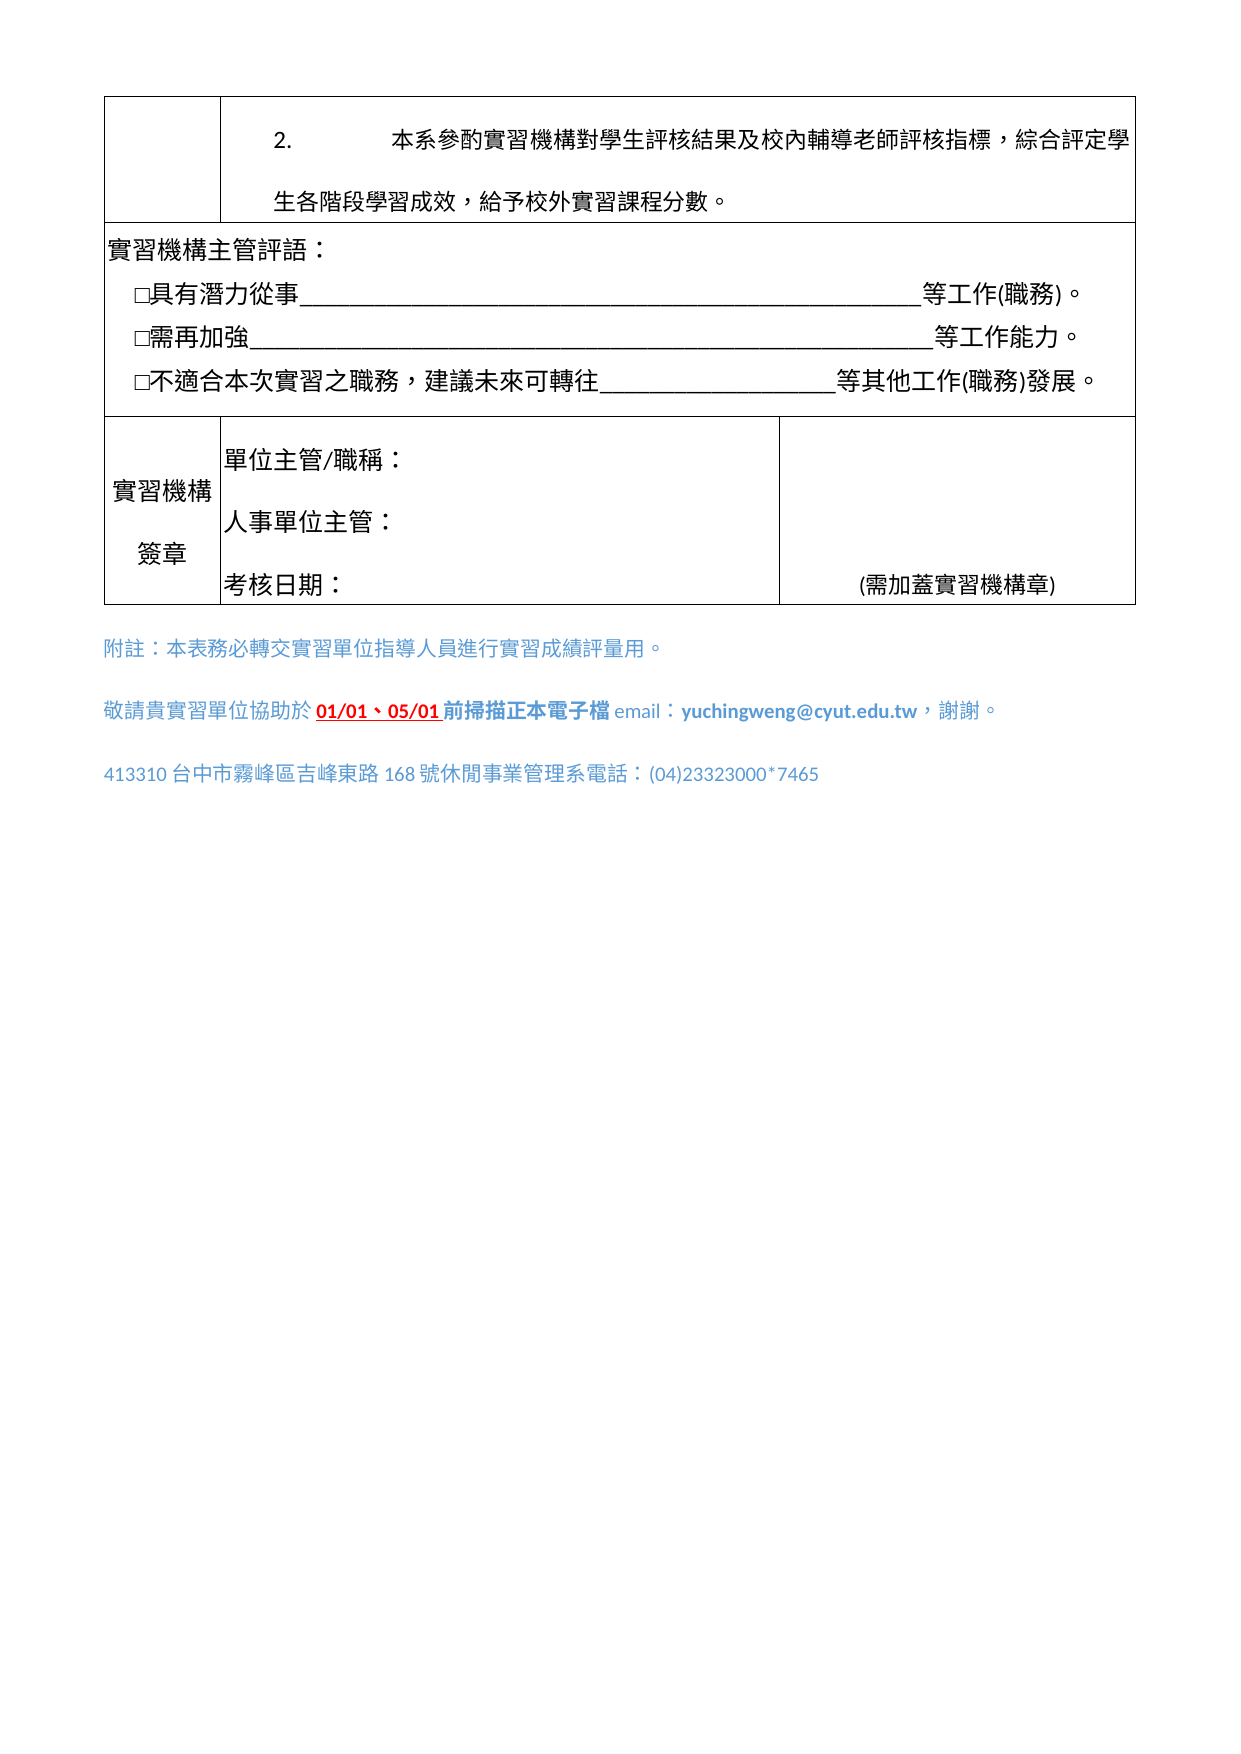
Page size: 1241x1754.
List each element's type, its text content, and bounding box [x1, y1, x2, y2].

text 413310台中市霧峰區吉峰東路168號休閒事業管理系電話：(04)23323000*7465 [103, 730, 1152, 793]
table_cell 實習機構主管評語： □具有潛力從事__________________________________________________等工作(職務)。 □需再加強_______________________________________________________等工作能力。 □不適合本次實習之職務，建議未來可轉往___________________等其他工作(職務)發展。 [105, 223, 1135, 416]
table_cell 請根據實習學生表現，針對各項目給予評分（0-100分），分數區間可參考如下： 59分以下：表現不佳（請於備註欄說明）；60~69分：表現尚待加強；70~79分：大致能符合規定；80~89分：表現優良；90~100分：表現優異。 本系參酌實習機構對學生評核結果及校內輔導老師評核指標，綜合評定學生各階段學習成效，給予校外實習課程分數。 [221, 97, 1135, 222]
text 附註：本表務必轉交實習單位指導人員進行實習成績評量用。 [103, 605, 1152, 668]
table_cell 單位主管/職稱： 人事單位主管： 考核日期： [221, 417, 779, 604]
table_cell [105, 97, 220, 222]
table_cell 實習機構 簽章 [105, 417, 220, 604]
table_cell (需加蓋實習機構章) [780, 417, 1135, 604]
text 敬請貴實習單位協助於01/01、05/01前掃描正本電子檔email：yuchingweng@cyut.edu.tw，謝謝。 [103, 668, 1152, 730]
